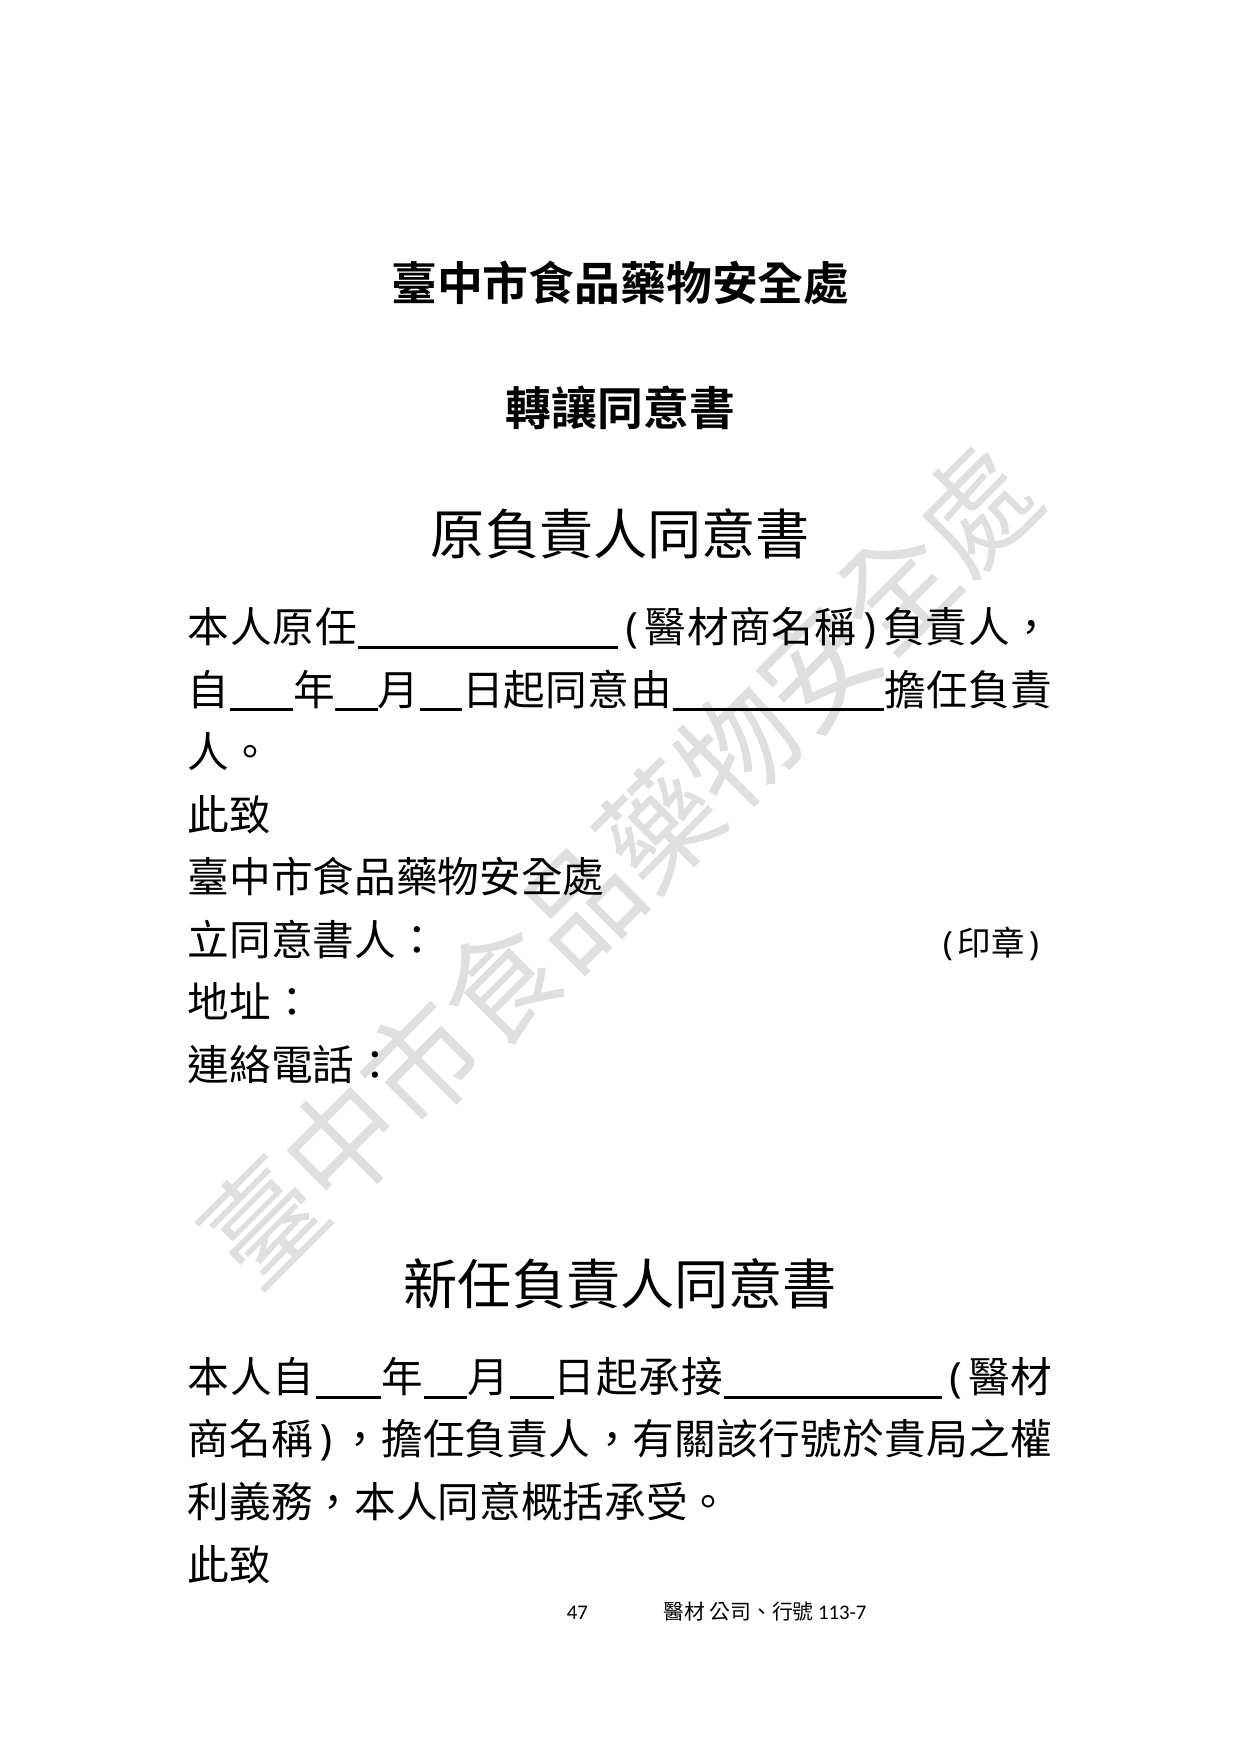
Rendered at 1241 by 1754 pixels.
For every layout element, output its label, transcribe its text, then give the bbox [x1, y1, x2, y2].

text [465, 958, 497, 990]
text 此致 [187, 770, 1053, 833]
text 本人自 年 月 日起承接 (醫材商名稱)，擔任負責人，有關該行號於貴局之權利義務，本人同意概括承受。 [187, 1333, 1053, 1520]
text 臺中市食品藥物安全處 [187, 833, 669, 895]
text [497, 958, 1053, 1020]
text 新任負責人同意書 [187, 1208, 1053, 1333]
text [398, 1065, 433, 1083]
text 連絡電話： [187, 1020, 410, 1083]
text [666, 833, 1053, 895]
text 地址： [187, 958, 490, 1020]
text 原負責人同意書 [187, 458, 1053, 583]
text 本人原任 (醫材商名稱)負責人，自 年 月 日起同意由 擔任負責人。 [187, 583, 1053, 770]
text [405, 1020, 1053, 1083]
text 此致 [187, 1520, 1053, 1583]
text 立同意書人： (印章) [187, 895, 1053, 958]
text [486, 970, 523, 1007]
text 臺中市食品藥物安全處 [187, 208, 1053, 333]
text 轉讓同意書 [187, 333, 1053, 458]
text [476, 960, 513, 997]
